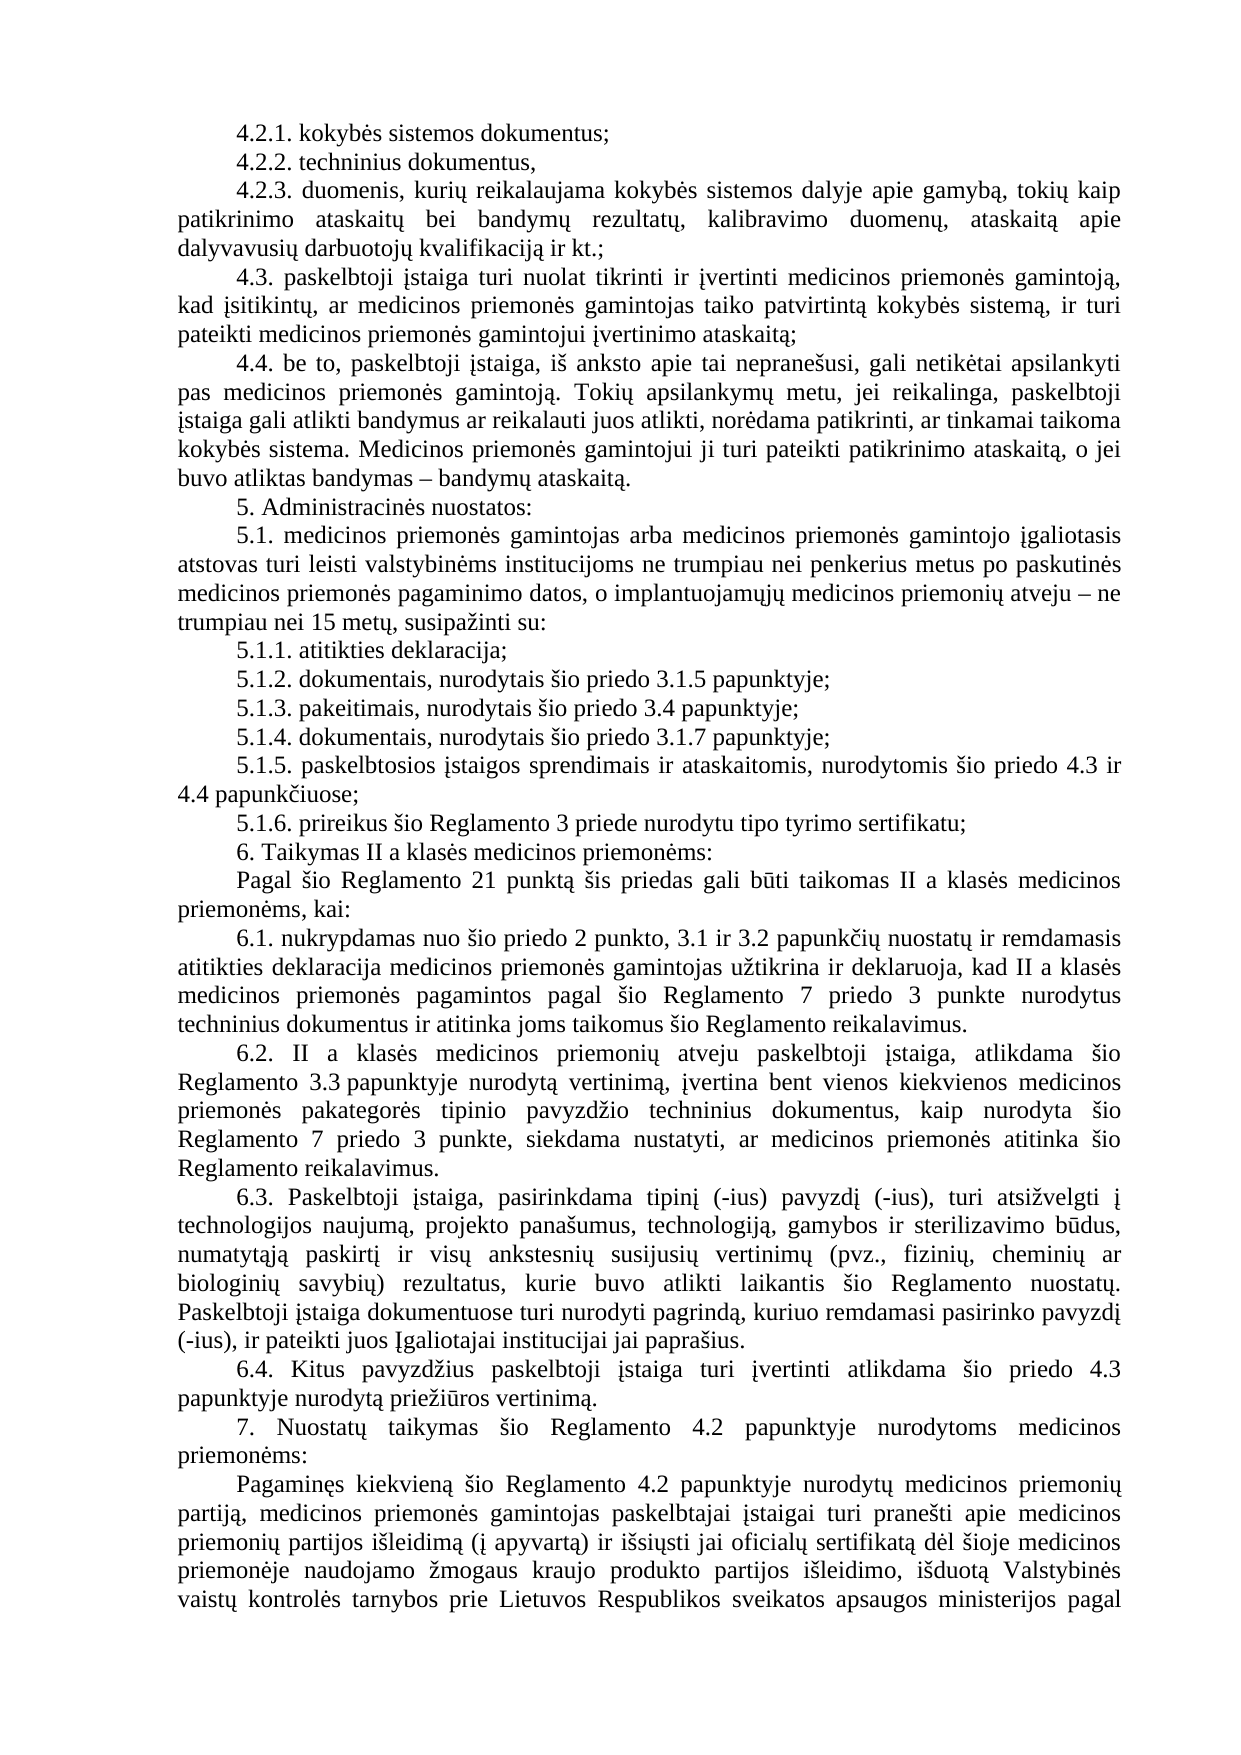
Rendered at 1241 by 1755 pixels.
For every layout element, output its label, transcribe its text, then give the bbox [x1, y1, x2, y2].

text 6. Taikymas II a klasės medicinos priemonėms: [177, 837, 1122, 866]
text 6.4. Kitus pavyzdžius paskelbtoji įstaiga turi įvertinti atlikdama šio priedo 4.3 papunktyje nurodytą priežiūros vertinimą. [177, 1354, 1122, 1412]
text 5.1.6. prireikus šio Reglamento 3 priede nurodytu tipo tyrimo sertifikatu; [177, 808, 1122, 837]
text Pagal šio Reglamento 21 punktą šis priedas gali būti taikomas II a klasės medicinos priemonėms, kai: [177, 866, 1122, 923]
text 5. Administracinės nuostatos: [177, 492, 1122, 521]
text 5.1.5. paskelbtosios įstaigos sprendimais ir ataskaitomis, nurodytomis šio priedo 4.3 ir 4.4 papunkčiuose; [177, 751, 1122, 808]
text 7. Nuostatų taikymas šio Reglamento 4.2 papunktyje nurodytoms medicinos priemonėms: [177, 1412, 1122, 1469]
text 6.1. nukrypdamas nuo šio priedo 2 punkto, 3.1 ir 3.2 papunkčių nuostatų ir remdamasis atitikties deklaracija medicinos priemonės gamintojas užtikrina ir deklaruoja, kad II a klasės medicinos priemonės pagamintos pagal šio Reglamento 7 priedo 3 punkte nurodytus techninius dokumentus ir atitinka joms taikomus šio Reglamento reikalavimus. [177, 923, 1122, 1038]
text 4.2.2. techninius dokumentus, [177, 147, 1122, 176]
text 5.1.4. dokumentais, nurodytais šio priedo 3.1.7 papunktyje; [177, 722, 1122, 751]
text 4.3. paskelbtoji įstaiga turi nuolat tikrinti ir įvertinti medicinos priemonės gamintoją, kad įsitikintų, ar medicinos priemonės gamintojas taiko patvirtintą kokybės sistemą, ir turi pateikti medicinos priemonės gamintojui įvertinimo ataskaitą; [177, 262, 1122, 348]
text 4.2.3. duomenis, kurių reikalaujama kokybės sistemos dalyje apie gamybą, tokių kaip patikrinimo ataskaitų bei bandymų rezultatų, kalibravimo duomenų, ataskaitą apie dalyvavusių darbuotojų kvalifikaciją ir kt.; [177, 176, 1122, 262]
text 4.4. be to, paskelbtoji įstaiga, iš anksto apie tai nepranešusi, gali netikėtai apsilankyti pas medicinos priemonės gamintoją. Tokių apsilankymų metu, jei reikalinga, paskelbtoji įstaiga gali atlikti bandymus ar reikalauti juos atlikti, norėdama patikrinti, ar tinkamai taikoma kokybės sistema. Medicinos priemonės gamintojui ji turi pateikti patikrinimo ataskaitą, o jei buvo atliktas bandymas – bandymų ataskaitą. [177, 348, 1122, 492]
text Pagaminęs kiekvieną šio Reglamento 4.2 papunktyje nurodytų medicinos priemonių partiją, medicinos priemonės gamintojas paskelbtajai įstaigai turi pranešti apie medicinos priemonių partijos išleidimą (į apyvartą) ir išsiųsti jai oficialų sertifikatą dėl šioje medicinos priemonėje naudojamo žmogaus kraujo produkto partijos išleidimo, išduotą Valstybinės vaistų kontrolės tarnybos prie Lietuvos Respublikos sveikatos apsaugos ministerijos pagal [177, 1469, 1122, 1613]
text 5.1.2. dokumentais, nurodytais šio priedo 3.1.5 papunktyje; [177, 664, 1122, 693]
text 6.2. II a klasės medicinos priemonių atveju paskelbtoji įstaiga, atlikdama šio Reglamento 3.3 papunktyje nurodytą vertinimą, įvertina bent vienos kiekvienos medicinos priemonės pakategorės tipinio pavyzdžio techninius dokumentus, kaip nurodyta šio Reglamento 7 priedo 3 punkte, siekdama nustatyti, ar medicinos priemonės atitinka šio Reglamento reikalavimus. [177, 1038, 1122, 1182]
text 5.1.3. pakeitimais, nurodytais šio priedo 3.4 papunktyje; [177, 693, 1122, 722]
text 6.3. Paskelbtoji įstaiga, pasirinkdama tipinį (-ius) pavyzdį (-ius), turi atsižvelgti į technologijos naujumą, projekto panašumus, technologiją, gamybos ir sterilizavimo būdus, numatytąją paskirtį ir visų ankstesnių susijusių vertinimų (pvz., fizinių, cheminių ar biologinių savybių) rezultatus, kurie buvo atlikti laikantis šio Reglamento nuostatų. Paskelbtoji įstaiga dokumentuose turi nurodyti pagrindą, kuriuo remdamasi pasirinko pavyzdį (-ius), ir pateikti juos Įgaliotajai institucijai jai paprašius. [177, 1182, 1122, 1354]
text 5.1. medicinos priemonės gamintojas arba medicinos priemonės gamintojo įgaliotasis atstovas turi leisti valstybinėms institucijoms ne trumpiau nei penkerius metus po paskutinės medicinos priemonės pagaminimo datos, o implantuojamųjų medicinos priemonių atveju – ne trumpiau nei 15 metų, susipažinti su: [177, 521, 1122, 636]
text 4.2.1. kokybės sistemos dokumentus; [177, 118, 1122, 147]
text 5.1.1. atitikties deklaracija; [177, 636, 1122, 664]
